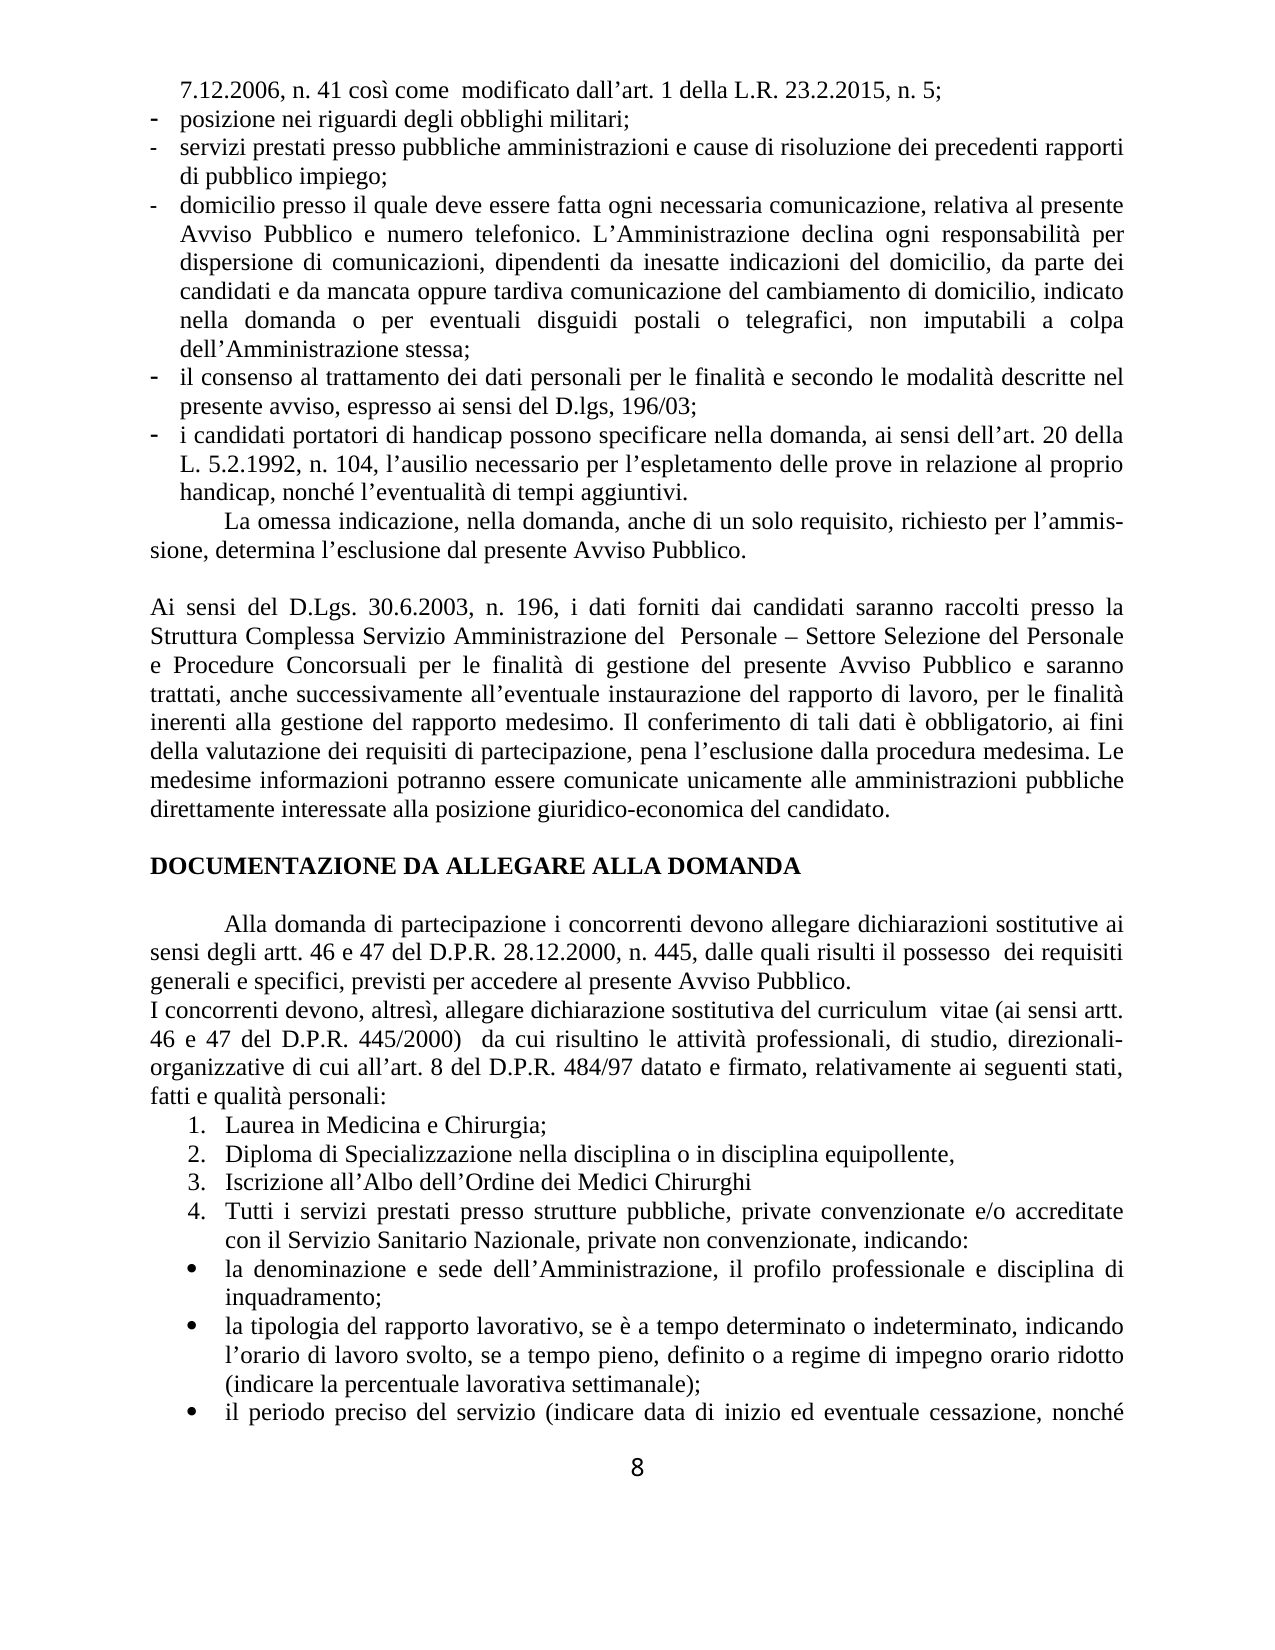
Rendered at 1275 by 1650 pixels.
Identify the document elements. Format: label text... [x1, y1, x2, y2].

list il periodo preciso del servizio (indicare data di inizio ed eventuale cessazione, nonché [187, 1397, 1125, 1426]
text La omessa indicazione, nella domanda, anche di un solo requisito, richiesto per l’ammis- sione, determina l’esclusione dal presente Avviso Pubblico. [150, 506, 1125, 564]
list posizione nei riguardi degli obblighi militari; [150, 104, 1125, 132]
list Iscrizione all’Albo dell’Ordine dei Medici Chirurghi [187, 1167, 1125, 1196]
list domicilio presso il quale deve essere fatta ogni necessaria comunicazione, relativa al presente Avviso Pubblico e numero telefonico. L’Amministrazione declina ogni responsabilità per dispersione di comunicazioni, dipendenti da inesatte indicazioni del domicilio, da parte dei candidati e da mancata oppure tardiva comunicazione del cambiamento di domicilio, indicato nella domanda o per eventuali disguidi postali o telegrafici, non imputabili a colpa dell’Amministrazione stessa; [150, 190, 1125, 362]
list Diploma di Specializzazione nella disciplina o in disciplina equipollente, [187, 1139, 1125, 1167]
text Alla domanda di partecipazione i concorrenti devono allegare dichiarazioni sostitutive ai sensi degli artt. 46 e 47 del D.P.R. 28.12.2000, n. 445, dalle quali risulti il possesso dei requisiti generali e specifici, previsti per accedere al presente Avviso Pubblico. [150, 909, 1125, 995]
list i candidati portatori di handicap possono specificare nella domanda, ai sensi dell’art. 20 della L. 5.2.1992, n. 104, l’ausilio necessario per l’espletamento delle prove in relazione al proprio handicap, nonché l’eventualità di tempi aggiuntivi. [150, 420, 1125, 506]
list 7.12.2006, n. 41 così come modificato dall’art. 1 della L.R. 23.2.2015, n. 5; [150, 75, 1125, 104]
list Tutti i servizi prestati presso strutture pubbliche, private convenzionate e/o accreditate con il Servizio Sanitario Nazionale, private non convenzionate, indicando: [187, 1196, 1125, 1254]
list la denominazione e sede dell’Amministrazione, il profilo professionale e disciplina di inquadramento; [187, 1254, 1125, 1311]
list il consenso al trattamento dei dati personali per le finalità e secondo le modalità descritte nel presente avviso, espresso ai sensi del D.lgs, 196/03; [150, 362, 1125, 420]
list Laurea in Medicina e Chirurgia; [187, 1110, 1125, 1139]
text I concorrenti devono, altresì, allegare dichiarazione sostitutiva del curriculum vitae (ai sensi artt. 46 e 47 del D.P.R. 445/2000) da cui risultino le attività professionali, di studio, direzionali-organizzative di cui all’art. 8 del D.P.R. 484/97 datato e firmato, relativamente ai seguenti stati, fatti e qualità personali: [150, 995, 1125, 1110]
text DOCUMENTAZIONE DA ALLEGARE ALLA DOMANDA [150, 851, 1125, 880]
list la tipologia del rapporto lavorativo, se è a tempo determinato o indeterminato, indicando l’orario di lavoro svolto, se a tempo pieno, definito o a regime di impegno orario ridotto (indicare la percentuale lavorativa settimanale); [187, 1311, 1125, 1397]
list servizi prestati presso pubbliche amministrazioni e cause di risoluzione dei precedenti rapporti di pubblico impiego; [150, 132, 1125, 190]
text Ai sensi del D.Lgs. 30.6.2003, n. 196, i dati forniti dai candidati saranno raccolti presso la Struttura Complessa Servizio Amministrazione del Personale – Settore Selezione del Personale e Procedure Concorsuali per le finalità di gestione del presente Avviso Pubblico e saranno trattati, anche successivamente all’eventuale instaurazione del rapporto di lavoro, per le finalità inerenti alla gestione del rapporto medesimo. Il conferimento di tali dati è obbligatorio, ai fini della valutazione dei requisiti di partecipazione, pena l’esclusione dalla procedura medesima. Le medesime informazioni potranno essere comunicate unicamente alle amministrazioni pubbliche direttamente interessate alla posizione giuridico-economica del candidato. [150, 592, 1125, 822]
